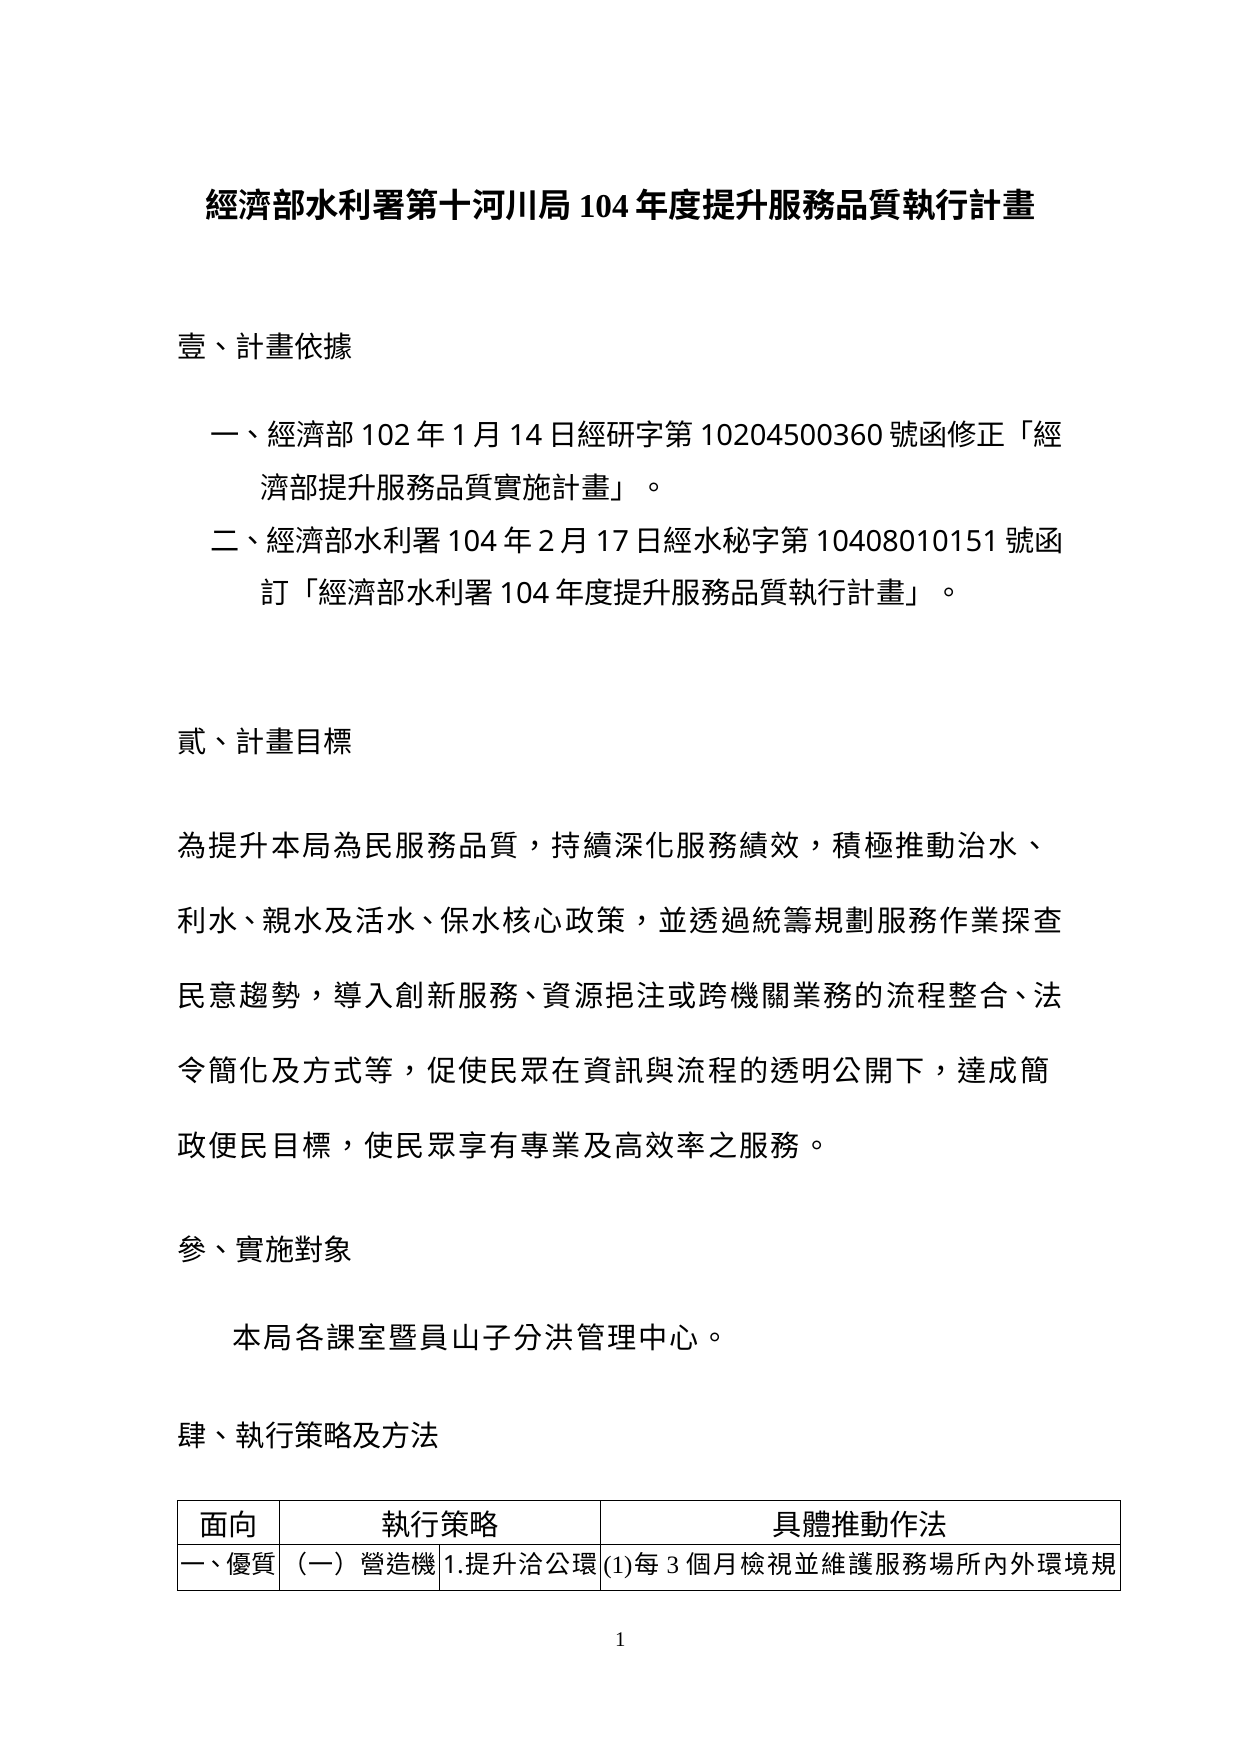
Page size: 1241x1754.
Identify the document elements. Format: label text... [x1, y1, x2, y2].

text 二、經濟部水利署104年2月17日經水秘字第10408010151號函訂「經濟部水利署104年度提升服務品質執行計畫」。 [210, 517, 1063, 612]
text 壹、計畫依據 [177, 307, 1063, 382]
text 本局各課室暨員山子分洪管理中心。 [232, 1314, 1063, 1357]
table_header 面向 [178, 1501, 279, 1544]
text 肆、執行策略及方法 [177, 1396, 1063, 1471]
table_cell (1)每3個月檢視並維護服務場所內外環境規 [601, 1545, 1120, 1589]
text 一、經濟部102年1月14日經研字第10204500360號函修正「經濟部提升服務品質實施計畫」。 [210, 411, 1063, 507]
text 為提升本局為民服務品質，持續深化服務績效，積極推動治水、利水、親水及活水、保水核心政策，並透過統籌規劃服務作業探查民意趨勢，導入創新服務、資源挹注或跨機關業務的流程整合、法令簡化及方式等，促使民眾在資訊與流程的透明公開下，達成簡政便民目標，使民眾享有專業及高效率之服務。 [177, 806, 1063, 1181]
table_cell 一、優質 [178, 1545, 279, 1589]
text 參、實施對象 [177, 1210, 1063, 1285]
table_header 執行策略 [280, 1501, 600, 1544]
text 貳、計畫目標 [177, 702, 1063, 777]
table_cell （一）營造機 [280, 1545, 439, 1589]
text 經濟部水利署第十河川局104年度提升服務品質執行計畫 [177, 166, 1063, 241]
table_cell 1.提升洽公環 [440, 1545, 600, 1589]
table_header 具體推動作法 [601, 1501, 1120, 1544]
